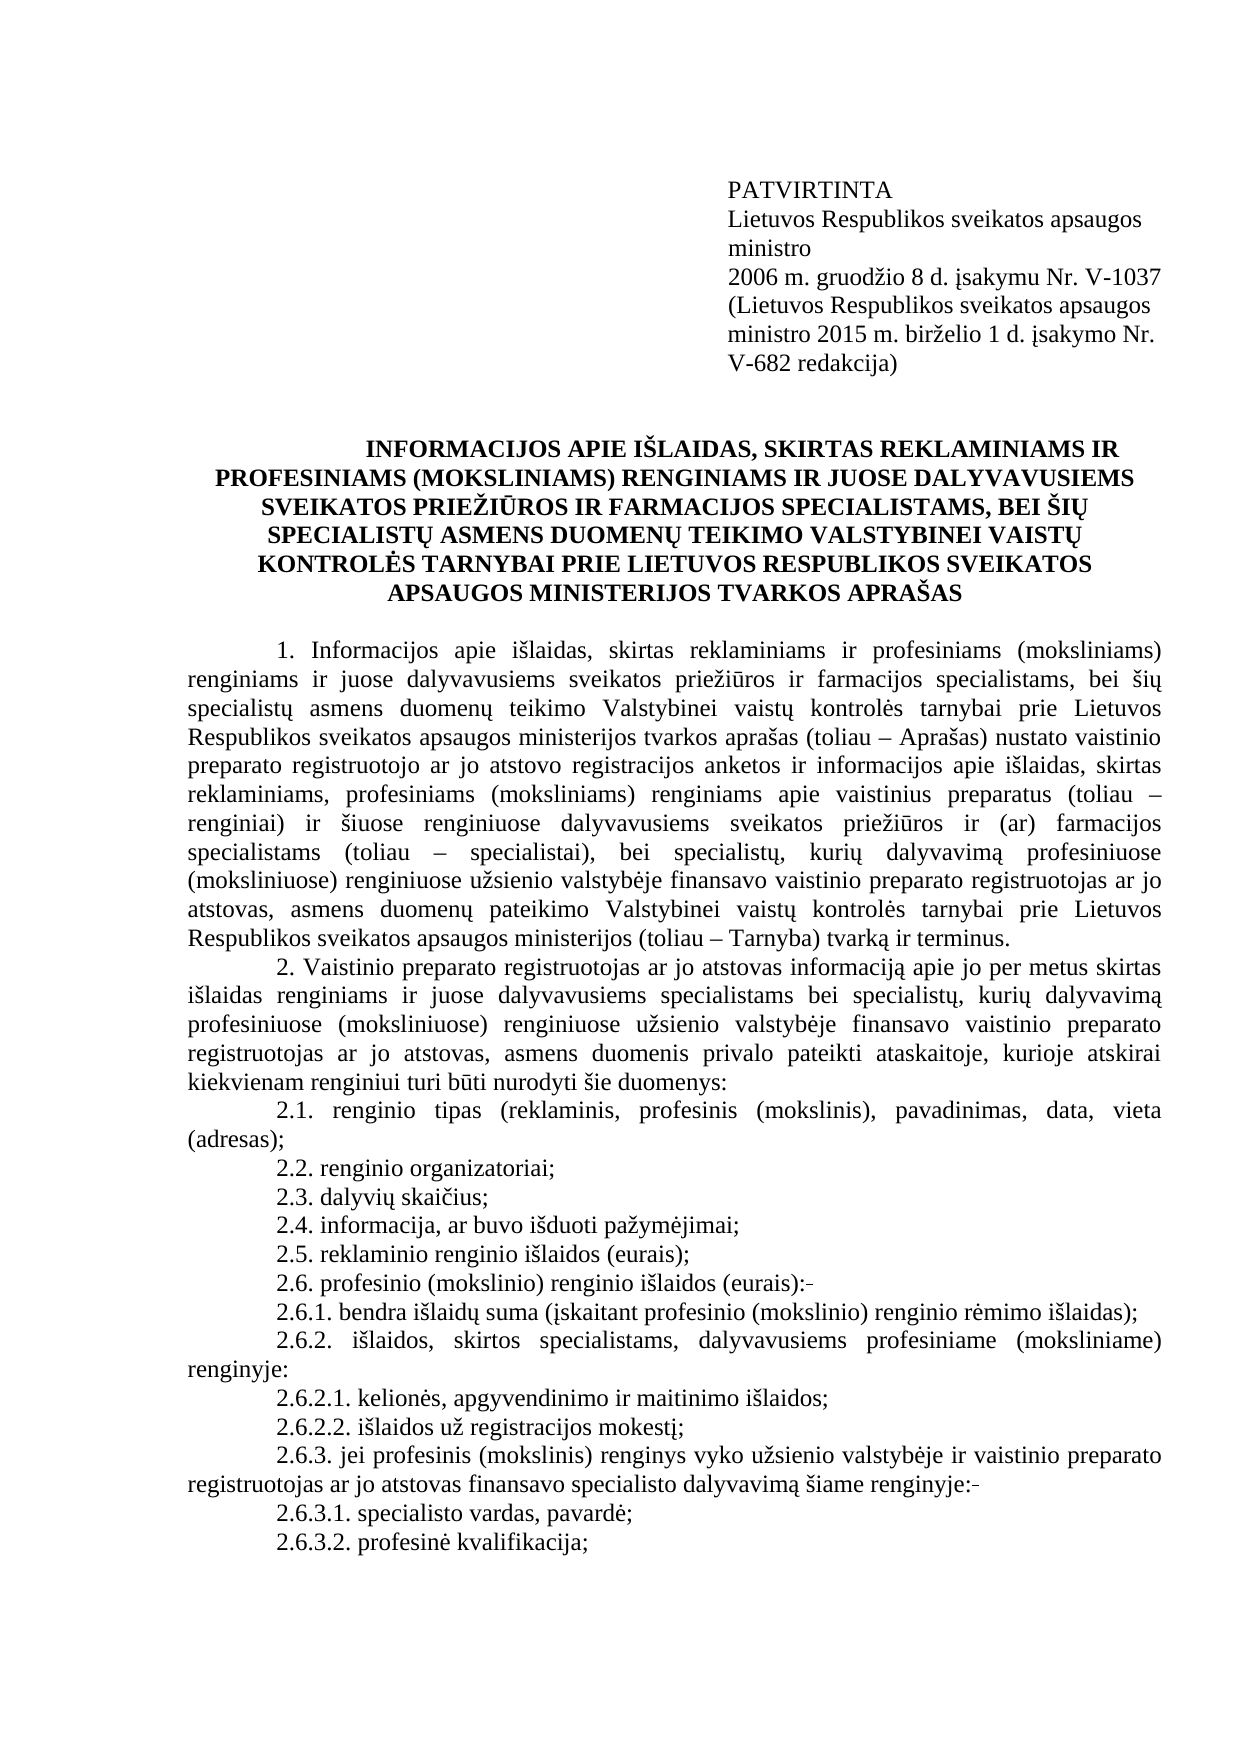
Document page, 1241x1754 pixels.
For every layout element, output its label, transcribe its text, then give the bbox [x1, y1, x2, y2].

text 2.6.2.1. kelionės, apgyvendinimo ir maitinimo išlaidos; [187, 1383, 1162, 1412]
text 1. Informacijos apie išlaidas, skirtas reklaminiams ir profesiniams (moksliniams) renginiams ir juose dalyvavusiems sveikatos priežiūros ir farmacijos specialistams, bei šių specialistų asmens duomenų teikimo Valstybinei vaistų kontrolės tarnybai prie Lietuvos Respublikos sveikatos apsaugos ministerijos tvarkos aprašas (toliau – Aprašas) nustato vaistinio preparato registruotojo ar jo atstovo registracijos anketos ir informacijos apie išlaidas, skirtas reklaminiams, profesiniams (moksliniams) renginiams apie vaistinius preparatus (toliau – renginiai) ir šiuose renginiuose dalyvavusiems sveikatos priežiūros ir (ar) farmacijos specialistams (toliau – specialistai), bei specialistų, kurių dalyvavimą profesiniuose (moksliniuose) renginiuose užsienio valstybėje finansavo vaistinio preparato registruotojas ar jo atstovas, asmens duomenų pateikimo Valstybinei vaistų kontrolės tarnybai prie Lietuvos Respublikos sveikatos apsaugos ministerijos (toliau – Tarnyba) tvarką ir terminus. [187, 636, 1162, 952]
text 2.4. informacija, ar buvo išduoti pažymėjimai; [187, 1211, 1162, 1239]
text Lietuvos Respublikos sveikatos apsaugos [427, 204, 1162, 233]
text 2.3. dalyvių skaičius; [187, 1182, 1162, 1211]
text 2.6.3.1. specialisto vardas, pavardė; [187, 1498, 1162, 1527]
text 2.6.2.2. išlaidos už registracijos mokestį; [187, 1412, 1162, 1441]
text 2.6.2. išlaidos, skirtos specialistams, dalyvavusiems profesiniame (moksliniame) renginyje: [187, 1326, 1162, 1383]
text INFORMACIJOS APIE IŠLAIDAS, SKIRTAS REKLAMINIAMS IR PROFESINIAMS (MOKSLINIAMS) RENGINIAMS IR JUOSE DALYVAVUSIEMS SVEIKATOS PRIEŽIŪROS IR FARMACIJOS SPECIALISTAMS, BEI ŠIŲ SPECIALISTŲ ASMENS DUOMENŲ TEIKIMO VALSTYBINEI VAISTŲ KONTROLĖS TARNYBAI PRIE LIETUVOS RESPUBLIKOS SVEIKATOS APSAUGOS MINISTERIJOS TVARKOS APRAŠAS [187, 434, 1162, 607]
text 2. Vaistinio preparato registruotojas ar jo atstovas informaciją apie jo per metus skirtas išlaidas renginiams ir juose dalyvavusiems specialistams bei specialistų, kurių dalyvavimą profesiniuose (moksliniuose) renginiuose užsienio valstybėje finansavo vaistinio preparato registruotojas ar jo atstovas, asmens duomenis privalo pateikti ataskaitoje, kurioje atskirai kiekvienam renginiui turi būti nurodyti šie duomenys: [187, 952, 1162, 1096]
text 2.6. profesinio (mokslinio) renginio išlaidos (eurais): [187, 1268, 1162, 1297]
text 2.5. reklaminio renginio išlaidos (eurais); [187, 1239, 1162, 1268]
text 2.1. renginio tipas (reklaminis, profesinis (mokslinis), pavadinimas, data, vieta (adresas); [187, 1096, 1162, 1153]
text 2.6.3. jei profesinis (mokslinis) renginys vyko užsienio valstybėje ir vaistinio preparato registruotojas ar jo atstovas finansavo specialisto dalyvavimą šiame renginyje: [187, 1441, 1162, 1498]
text 2.6.3.2. profesinė kvalifikacija; [187, 1527, 1162, 1556]
text (Lietuvos Respublikos sveikatos apsaugos ministro 2015 m. birželio 1 d. įsakymo Nr. V-682 redakcija) [727, 291, 1162, 377]
text 2.2. renginio organizatoriai; [187, 1153, 1162, 1182]
text 2006 m. gruodžio 8 d. įsakymu Nr. V-1037 [727, 262, 1162, 291]
text ministro [727, 233, 1162, 262]
text 2.6.1. bendra išlaidų suma (įskaitant profesinio (mokslinio) renginio rėmimo išlaidas); [187, 1297, 1162, 1326]
text PATVIRTINTA [592, 176, 1162, 204]
